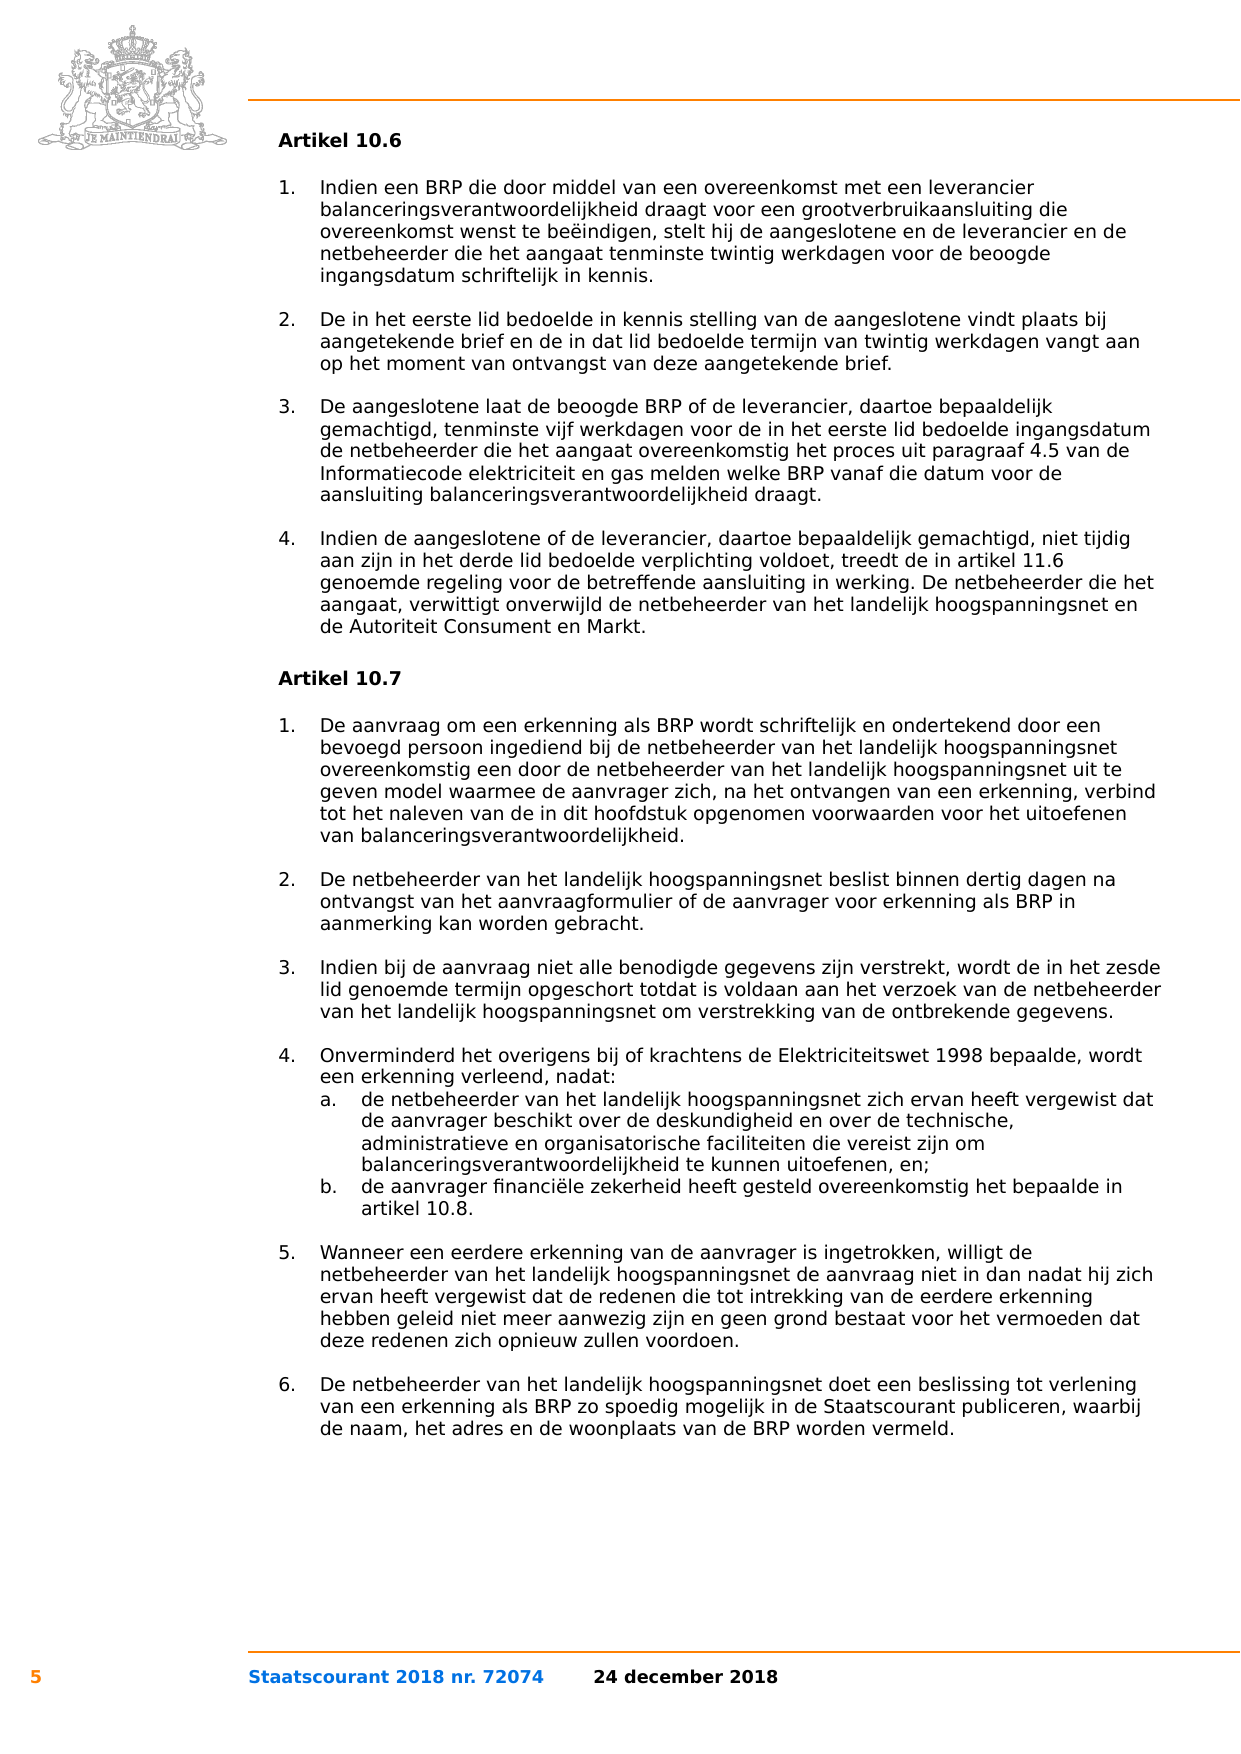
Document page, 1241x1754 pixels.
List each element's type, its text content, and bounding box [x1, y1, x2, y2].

text a. de netbeheerder van het landelijk hoogspanningsnet zich ervan heeft vergewist dat de aanvrager beschikt over de deskundigheid en over de technische, administratieve en organisatorische faciliteiten die vereist zijn om balanceringsverantwoordelijkheid te kunnen uitoefenen, en; [319, 1088, 1163, 1176]
picture [38, 25, 227, 150]
text 3. Indien bij de aanvraag niet alle benodigde gegevens zijn verstrekt, wordt de in het zesde lid genoemde termijn opgeschort totdat is voldaan aan het verzoek van de netbeheerder van het landelijk hoogspanningsnet om verstrekking van de ontbrekende gegevens. [278, 957, 1163, 1023]
text 4. Indien de aangeslotene of de leverancier, daartoe bepaaldelijk gemachtigd, niet tijdig aan zijn in het derde lid bedoelde verplichting voldoet, treedt de in artikel 11.6 genoemde regeling voor de betreffende aansluiting in werking. De netbeheerder die het aangaat, verwittigt onverwijld de netbeheerder van het landelijk hoogspanningsnet en de Autoriteit Consument en Markt. [278, 528, 1163, 638]
text 1. De aanvraag om een erkenning als BRP wordt schriftelijk en ondertekend door een bevoegd persoon ingediend bij de netbeheerder van het landelijk hoogspanningsnet overeenkomstig een door de netbeheerder van het landelijk hoogspanningsnet uit te geven model waarmee de aanvrager zich, na het ontvangen van een erkenning, verbind tot het naleven van de in dit hoofdstuk opgenomen voorwaarden voor het uitoefenen van balanceringsverantwoordelijkheid. [278, 715, 1163, 847]
text 2. De netbeheerder van het landelijk hoogspanningsnet beslist binnen dertig dagen na ontvangst van het aanvraagformulier of de aanvrager voor erkenning als BRP in aanmerking kan worden gebracht. [278, 869, 1163, 935]
text 6. De netbeheerder van het landelijk hoogspanningsnet doet een beslissing tot verlening van een erkenning als BRP zo spoedig mogelijk in de Staatscourant publiceren, waarbij de naam, het adres en de woonplaats van de BRP worden vermeld. [278, 1374, 1163, 1440]
text 5. Wanneer een eerdere erkenning van de aanvrager is ingetrokken, willigt de netbeheerder van het landelijk hoogspanningsnet de aanvraag niet in dan nadat hij zich ervan heeft vergewist dat de redenen die tot intrekking van de eerdere erkenning hebben geleid niet meer aanwezig zijn en geen grond bestaat voor het vermoeden dat deze redenen zich opnieuw zullen voordoen. [278, 1242, 1163, 1352]
text 3. De aangeslotene laat de beoogde BRP of de leverancier, daartoe bepaaldelijk gemachtigd, tenminste vijf werkdagen voor de in het eerste lid bedoelde ingangsdatum de netbeheerder die het aangaat overeenkomstig het proces uit paragraaf 4.5 van de Informatiecode elektriciteit en gas melden welke BRP vanaf die datum voor de aansluiting balanceringsverantwoordelijkheid draagt. [278, 396, 1163, 506]
text 4. Onverminderd het overigens bij of krachtens de Elektriciteitswet 1998 bepaalde, wordt een erkenning verleend, nadat: [278, 1044, 1163, 1088]
text b. de aanvrager financiële zekerheid heeft gesteld overeenkomstig het bepaalde in artikel 10.8. [319, 1176, 1163, 1220]
subtitle Artikel 10.7 [278, 668, 1163, 690]
text 2. De in het eerste lid bedoelde in kennis stelling van de aangeslotene vindt plaats bij aangetekende brief en de in dat lid bedoelde termijn van twintig werkdagen vangt aan op het moment van ontvangst van deze aangetekende brief. [278, 309, 1163, 374]
subtitle Artikel 10.6 [278, 130, 1163, 152]
text 1. Indien een BRP die door middel van een overeenkomst met een leverancier balanceringsverantwoordelijkheid draagt voor een grootverbruikaansluiting die overeenkomst wenst te beëindigen, stelt hij de aangeslotene en de leverancier en de netbeheerder die het aangaat tenminste twintig werkdagen voor de beoogde ingangsdatum schriftelijk in kennis. [278, 177, 1163, 287]
